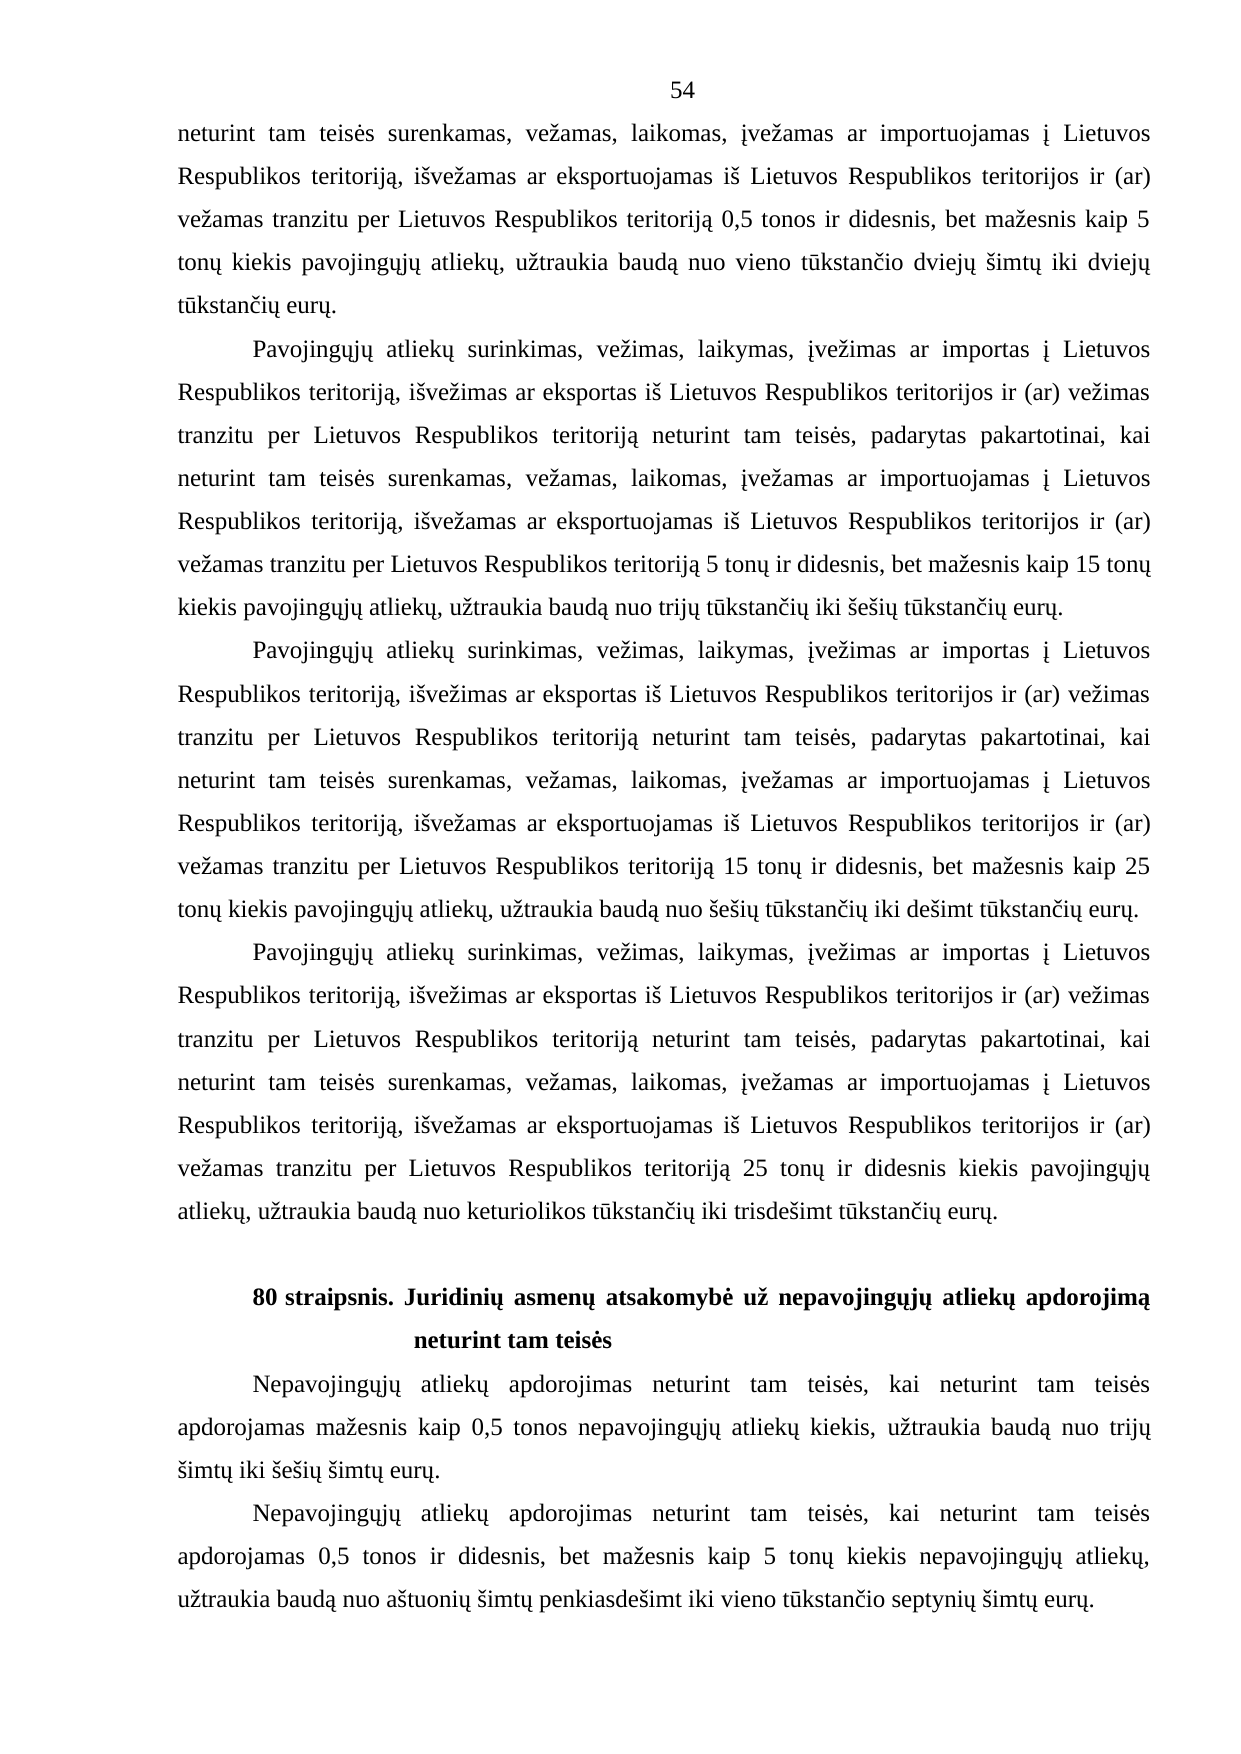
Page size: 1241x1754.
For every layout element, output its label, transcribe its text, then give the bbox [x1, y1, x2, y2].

text Pavojingųjų atliekų surinkimas, vežimas, laikymas, įvežimas ar importas į Lietuvos Respublikos teritoriją, išvežimas ar eksportas iš Lietuvos Respublikos teritorijos ir (ar) vežimas tranzitu per Lietuvos Respublikos teritoriją neturint tam teisės, padarytas pakartotinai, kai neturint tam teisės surenkamas, vežamas, laikomas, įvežamas ar importuojamas į Lietuvos Respublikos teritoriją, išvežamas ar eksportuojamas iš Lietuvos Respublikos teritorijos ir (ar) vežamas tranzitu per Lietuvos Respublikos teritoriją 5 tonų ir didesnis, bet mažesnis kaip 15 tonų kiekis pavojingųjų atliekų, užtraukia baudą nuo trijų tūkstančių iki šešių tūkstančių eurų. [177, 334, 1151, 621]
text 80 straipsnis. Juridinių asmenų atsakomybė už nepavojingųjų atliekų apdorojimą neturint tam teisės [252, 1282, 1151, 1354]
text Nepavojingųjų atliekų apdorojimas neturint tam teisės, kai neturint tam teisės apdorojamas 0,5 tonos ir didesnis, bet mažesnis kaip 5 tonų kiekis nepavojingųjų atliekų, užtraukia baudą nuo aštuonių šimtų penkiasdešimt iki vieno tūkstančio septynių šimtų eurų. [177, 1498, 1151, 1613]
text neturint tam teisės surenkamas, vežamas, laikomas, įvežamas ar importuojamas į Lietuvos Respublikos teritoriją, išvežamas ar eksportuojamas iš Lietuvos Respublikos teritorijos ir (ar) vežamas tranzitu per Lietuvos Respublikos teritoriją 0,5 tonos ir didesnis, bet mažesnis kaip 5 tonų kiekis pavojingųjų atliekų, užtraukia baudą nuo vieno tūkstančio dviejų šimtų iki dviejų tūkstančių eurų. [177, 118, 1151, 319]
text Nepavojingųjų atliekų apdorojimas neturint tam teisės, kai neturint tam teisės apdorojamas mažesnis kaip 0,5 tonos nepavojingųjų atliekų kiekis, užtraukia baudą nuo trijų šimtų iki šešių šimtų eurų. [177, 1369, 1151, 1484]
text Pavojingųjų atliekų surinkimas, vežimas, laikymas, įvežimas ar importas į Lietuvos Respublikos teritoriją, išvežimas ar eksportas iš Lietuvos Respublikos teritorijos ir (ar) vežimas tranzitu per Lietuvos Respublikos teritoriją neturint tam teisės, padarytas pakartotinai, kai neturint tam teisės surenkamas, vežamas, laikomas, įvežamas ar importuojamas į Lietuvos Respublikos teritoriją, išvežamas ar eksportuojamas iš Lietuvos Respublikos teritorijos ir (ar) vežamas tranzitu per Lietuvos Respublikos teritoriją 15 tonų ir didesnis, bet mažesnis kaip 25 tonų kiekis pavojingųjų atliekų, užtraukia baudą nuo šešių tūkstančių iki dešimt tūkstančių eurų. [177, 636, 1151, 923]
text Pavojingųjų atliekų surinkimas, vežimas, laikymas, įvežimas ar importas į Lietuvos Respublikos teritoriją, išvežimas ar eksportas iš Lietuvos Respublikos teritorijos ir (ar) vežimas tranzitu per Lietuvos Respublikos teritoriją neturint tam teisės, padarytas pakartotinai, kai neturint tam teisės surenkamas, vežamas, laikomas, įvežamas ar importuojamas į Lietuvos Respublikos teritoriją, išvežamas ar eksportuojamas iš Lietuvos Respublikos teritorijos ir (ar) vežamas tranzitu per Lietuvos Respublikos teritoriją 25 tonų ir didesnis kiekis pavojingųjų atliekų, užtraukia baudą nuo keturiolikos tūkstančių iki trisdešimt tūkstančių eurų. [177, 937, 1151, 1225]
